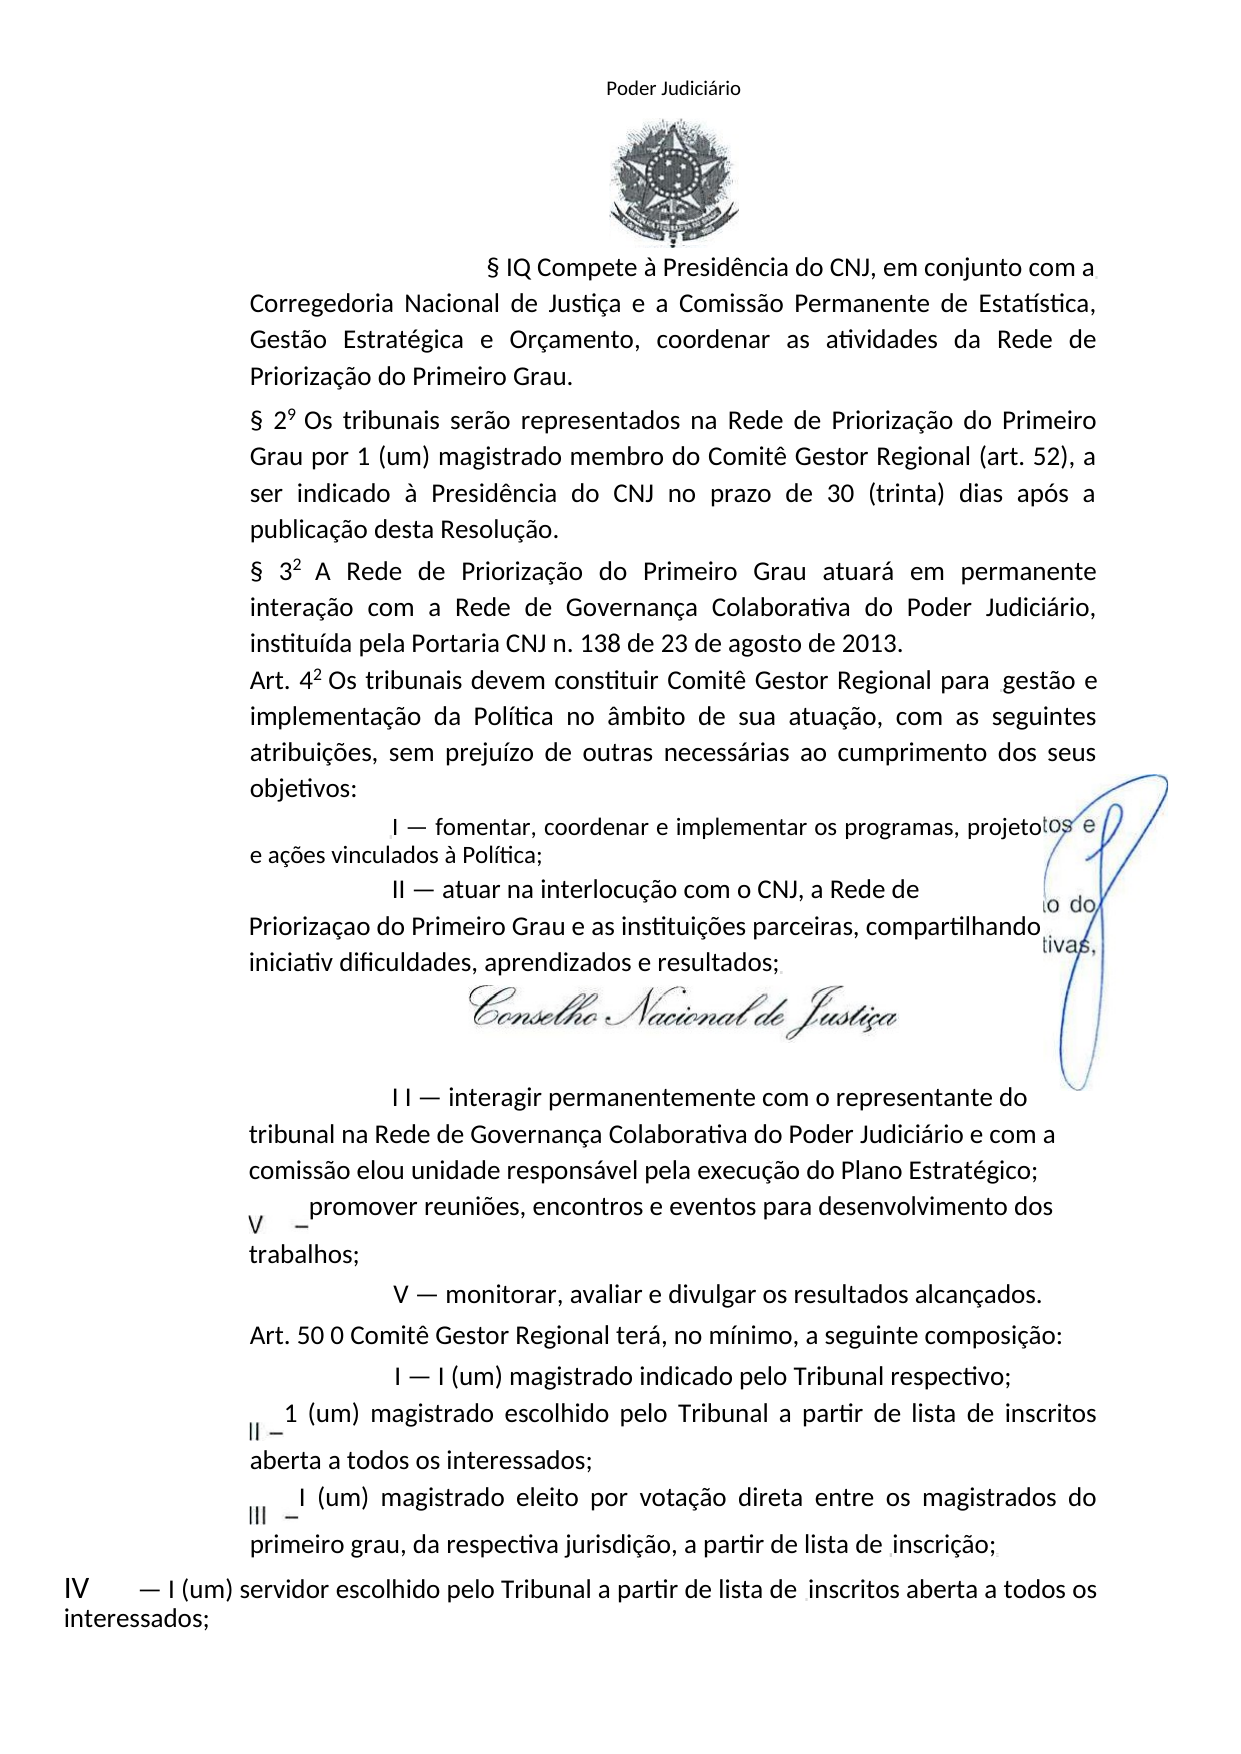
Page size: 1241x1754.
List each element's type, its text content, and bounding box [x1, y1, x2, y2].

list — I (um) servidor escolhido pelo Tribunal a partir de lista de inscritos aberta a todos os interessados; [63, 1571, 1098, 1635]
text I — fomentar, coordenar e implementar os programas, projeto e ações vinculados à Política; [249, 814, 1043, 869]
text Corregedoria Nacional de Justiça e a Comissão Permanente de Estatística, Gestão Estratégica e Orçamento, coordenar as atividades da Rede de Priorização do Primeiro Grau. [249, 286, 1098, 392]
picture [249, 1422, 284, 1441]
picture [609, 118, 739, 248]
picture [249, 1506, 299, 1525]
text § 29 Os tribunais serão representados na Rede de Priorização do Primeiro Grau por 1 (um) magistrado membro do Comitê Gestor Regional (art. 52), a ser indicado à Presidência do CNJ no prazo de 30 (trinta) dias após a publicação desta Resolução. [249, 403, 1098, 545]
picture [248, 1215, 309, 1234]
text I I — interagir permanentemente com o representante do tribunal na Rede de Governança Colaborativa do Poder Judiciário e com a comissão elou unidade responsável pela execução do Plano Estratégico; promover reuniões, encontros e eventos para desenvolvimento dos trabalhos; [248, 1081, 1100, 1270]
text I — I (um) magistrado indicado pelo Tribunal respectivo; [394, 1359, 1098, 1392]
text § IQ Compete à Presidência do CNJ, em conjunto com a [63, 122, 1098, 283]
text V — monitorar, avaliar e divulgar os resultados alcançados. [393, 1277, 1098, 1310]
text I (um) magistrado eleito por votação direta entre os magistrados do primeiro grau, da respectiva jurisdição, a partir de lista de inscrição; [249, 1480, 1098, 1561]
picture [468, 985, 900, 1043]
text § 32 A Rede de Priorização do Primeiro Grau atuará em permanente interação com a Rede de Governança Colaborativa do Poder Judiciário, instituída pela Portaria CNJ n. 138 de 23 de agosto de 2013. [249, 554, 1098, 659]
text II — atuar na interlocução com o CNJ, a Rede de Priorizaçao do Primeiro Grau e as instituições parceiras, compartilhando iniciativ dificuldades, aprendizados e resultados; [248, 873, 1043, 978]
text Art. 42 Os tribunais devem constituir Comitê Gestor Regional para gestão e implementação da Política no âmbito de sua atuação, com as seguintes atribuições, sem prejuízo de outras necessárias ao cumprimento dos seus objetivos: [249, 663, 1098, 805]
picture [1043, 774, 1169, 1091]
text 1 (um) magistrado escolhido pelo Tribunal a partir de lista de inscritos aberta a todos os interessados; [249, 1396, 1098, 1476]
text Art. 50 0 Comitê Gestor Regional terá, no mínimo, a seguinte composição: [249, 1318, 1098, 1351]
